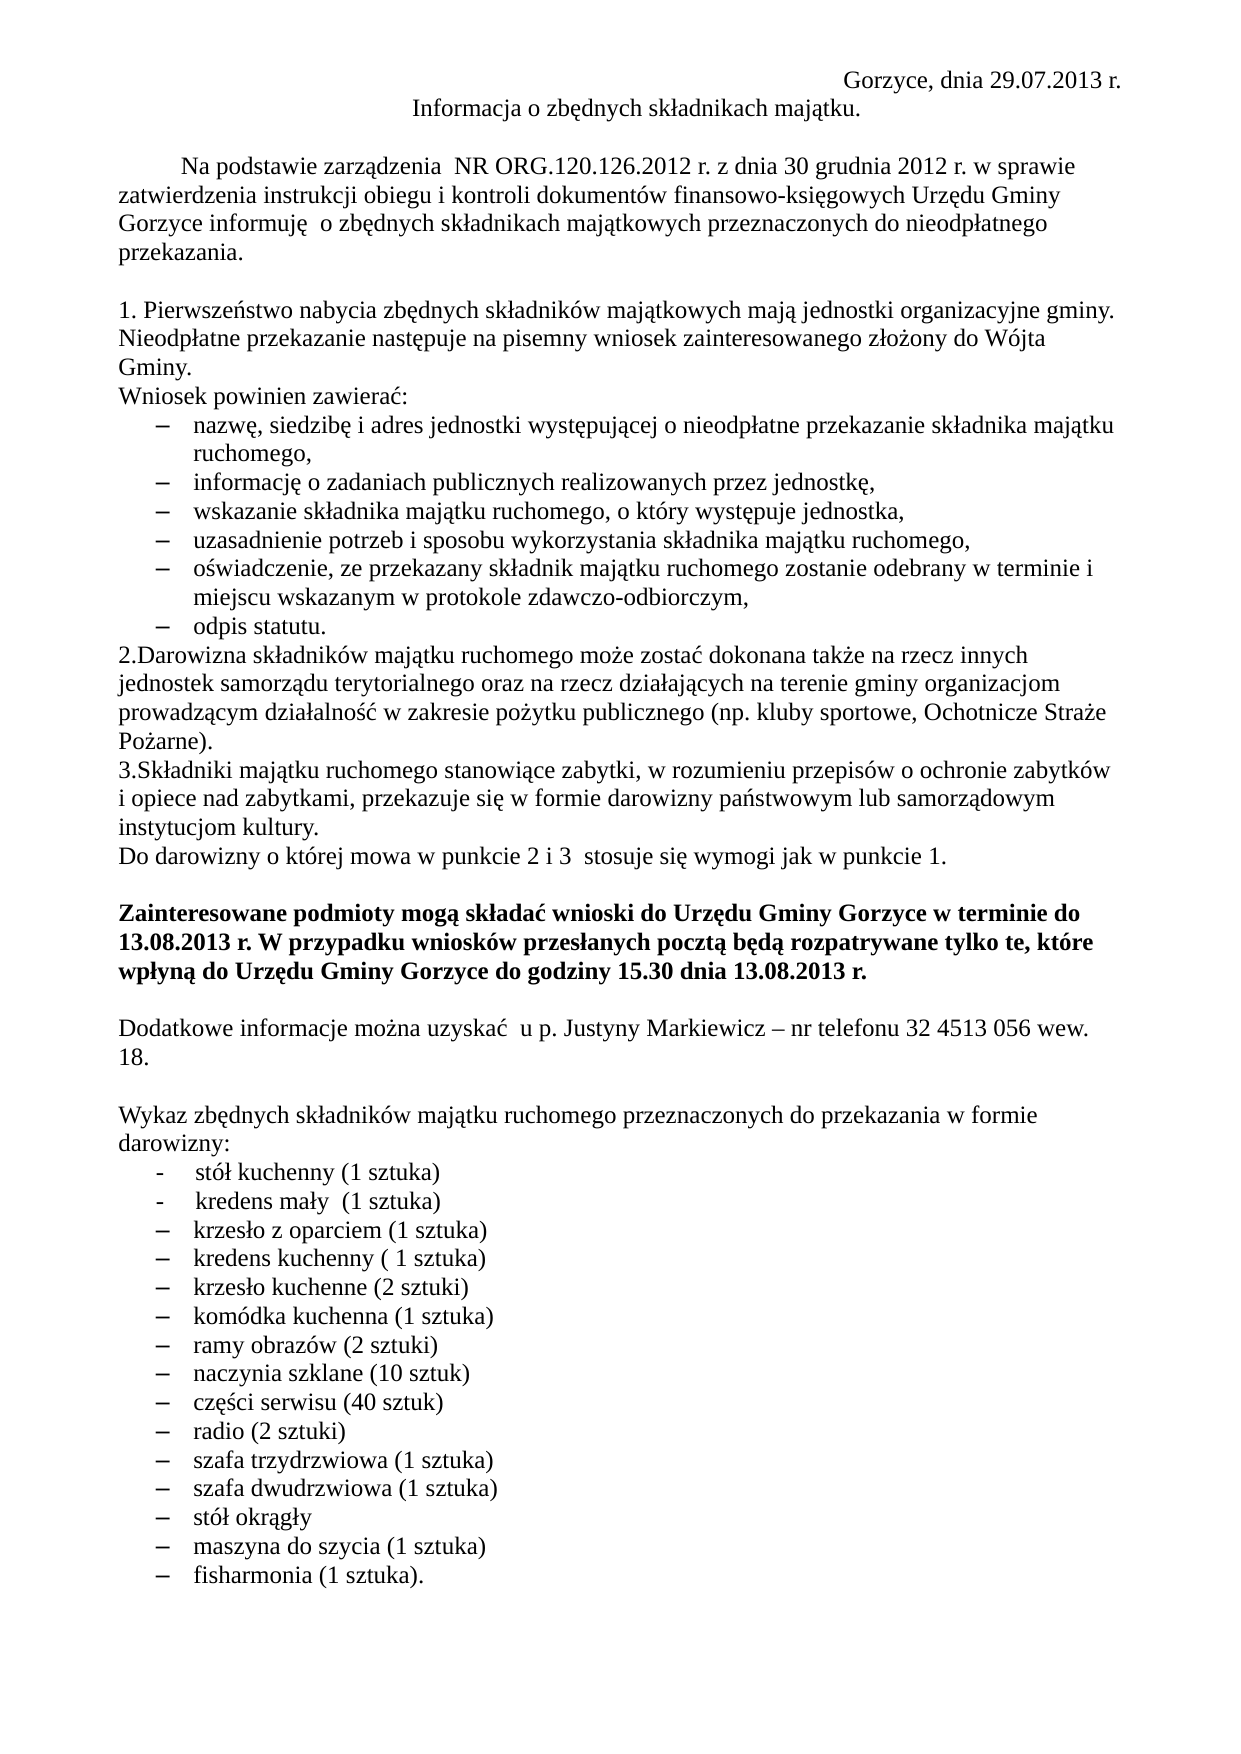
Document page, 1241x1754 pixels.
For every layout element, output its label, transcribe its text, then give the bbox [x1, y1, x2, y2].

text Zainteresowane podmioty mogą składać wnioski do Urzędu Gminy Gorzyce w terminie do 13.08.2013 r. W przypadku wniosków przesłanych pocztą będą rozpatrywane tylko te, które wpłyną do Urzędu Gminy Gorzyce do godziny 15.30 dnia 13.08.2013 r. [118, 898, 1122, 985]
text Wniosek powinien zawierać: [118, 381, 1122, 410]
list szafa dwudrzwiowa (1 sztuka) [156, 1473, 1122, 1502]
list stół okrągły [156, 1502, 1122, 1531]
list krzesło z oparciem (1 sztuka) [156, 1215, 1122, 1243]
list kredens kuchenny ( 1 sztuka) [156, 1243, 1122, 1272]
text - kredens mały (1 sztuka) [118, 1186, 1122, 1215]
list krzesło kuchenne (2 sztuki) [156, 1272, 1122, 1301]
list maszyna do szycia (1 sztuka) [156, 1531, 1122, 1560]
text - stół kuchenny (1 sztuka) [118, 1157, 1122, 1186]
text Na podstawie zarządzenia NR ORG.120.126.2012 r. z dnia 30 grudnia 2012 r. w sprawie zatwierdzenia instrukcji obiegu i kontroli dokumentów finansowo-księgowych Urzędu Gminy Gorzyce informuję o zbędnych składnikach majątkowych przeznaczonych do nieodpłatnego przekazania. [118, 151, 1122, 266]
list oświadczenie, ze przekazany składnik majątku ruchomego zostanie odebrany w terminie i miejscu wskazanym w protokole zdawczo-odbiorczym, [156, 553, 1122, 611]
text Wykaz zbędnych składników majątku ruchomego przeznaczonych do przekazania w formie darowizny: [118, 1100, 1122, 1157]
text 2.Darowizna składników majątku ruchomego może zostać dokonana także na rzecz innych jednostek samorządu terytorialnego oraz na rzecz działających na terenie gminy organizacjom prowadzącym działalność w zakresie pożytku publicznego (np. kluby sportowe, Ochotnicze Straże Pożarne). [118, 640, 1122, 755]
list naczynia szklane (10 sztuk) [156, 1358, 1122, 1387]
text Do darowizny o której mowa w punkcie 2 i 3 stosuje się wymogi jak w punkcie 1. [118, 841, 1122, 870]
text 3.Składniki majątku ruchomego stanowiące zabytki, w rozumieniu przepisów o ochronie zabytków i opiece nad zabytkami, przekazuje się w formie darowizny państwowym lub samorządowym instytucjom kultury. [118, 755, 1122, 841]
text Informacja o zbędnych składnikach majątku. [118, 93, 1122, 122]
list odpis statutu. [156, 611, 1122, 640]
text Nieodpłatne przekazanie następuje na pisemny wniosek zainteresowanego złożony do Wójta Gminy. [118, 323, 1122, 381]
list wskazanie składnika majątku ruchomego, o który występuje jednostka, [156, 496, 1122, 525]
text Dodatkowe informacje można uzyskać u p. Justyny Markiewicz – nr telefonu 32 4513 056 wew. 18. [118, 1013, 1122, 1071]
list komódka kuchenna (1 sztuka) [156, 1301, 1122, 1330]
list radio (2 sztuki) [156, 1416, 1122, 1445]
text 1. Pierwszeństwo nabycia zbędnych składników majątkowych mają jednostki organizacyjne gminy. [118, 295, 1122, 323]
list nazwę, siedzibę i adres jednostki występującej o nieodpłatne przekazanie składnika majątku ruchomego, [156, 410, 1122, 467]
list części serwisu (40 sztuk) [156, 1387, 1122, 1416]
list fisharmonia (1 sztuka). [156, 1560, 1122, 1588]
text Gorzyce, dnia 29.07.2013 r. [118, 65, 1122, 93]
list uzasadnienie potrzeb i sposobu wykorzystania składnika majątku ruchomego, [156, 525, 1122, 553]
list szafa trzydrzwiowa (1 sztuka) [156, 1445, 1122, 1473]
list informację o zadaniach publicznych realizowanych przez jednostkę, [156, 467, 1122, 496]
list ramy obrazów (2 sztuki) [156, 1330, 1122, 1358]
